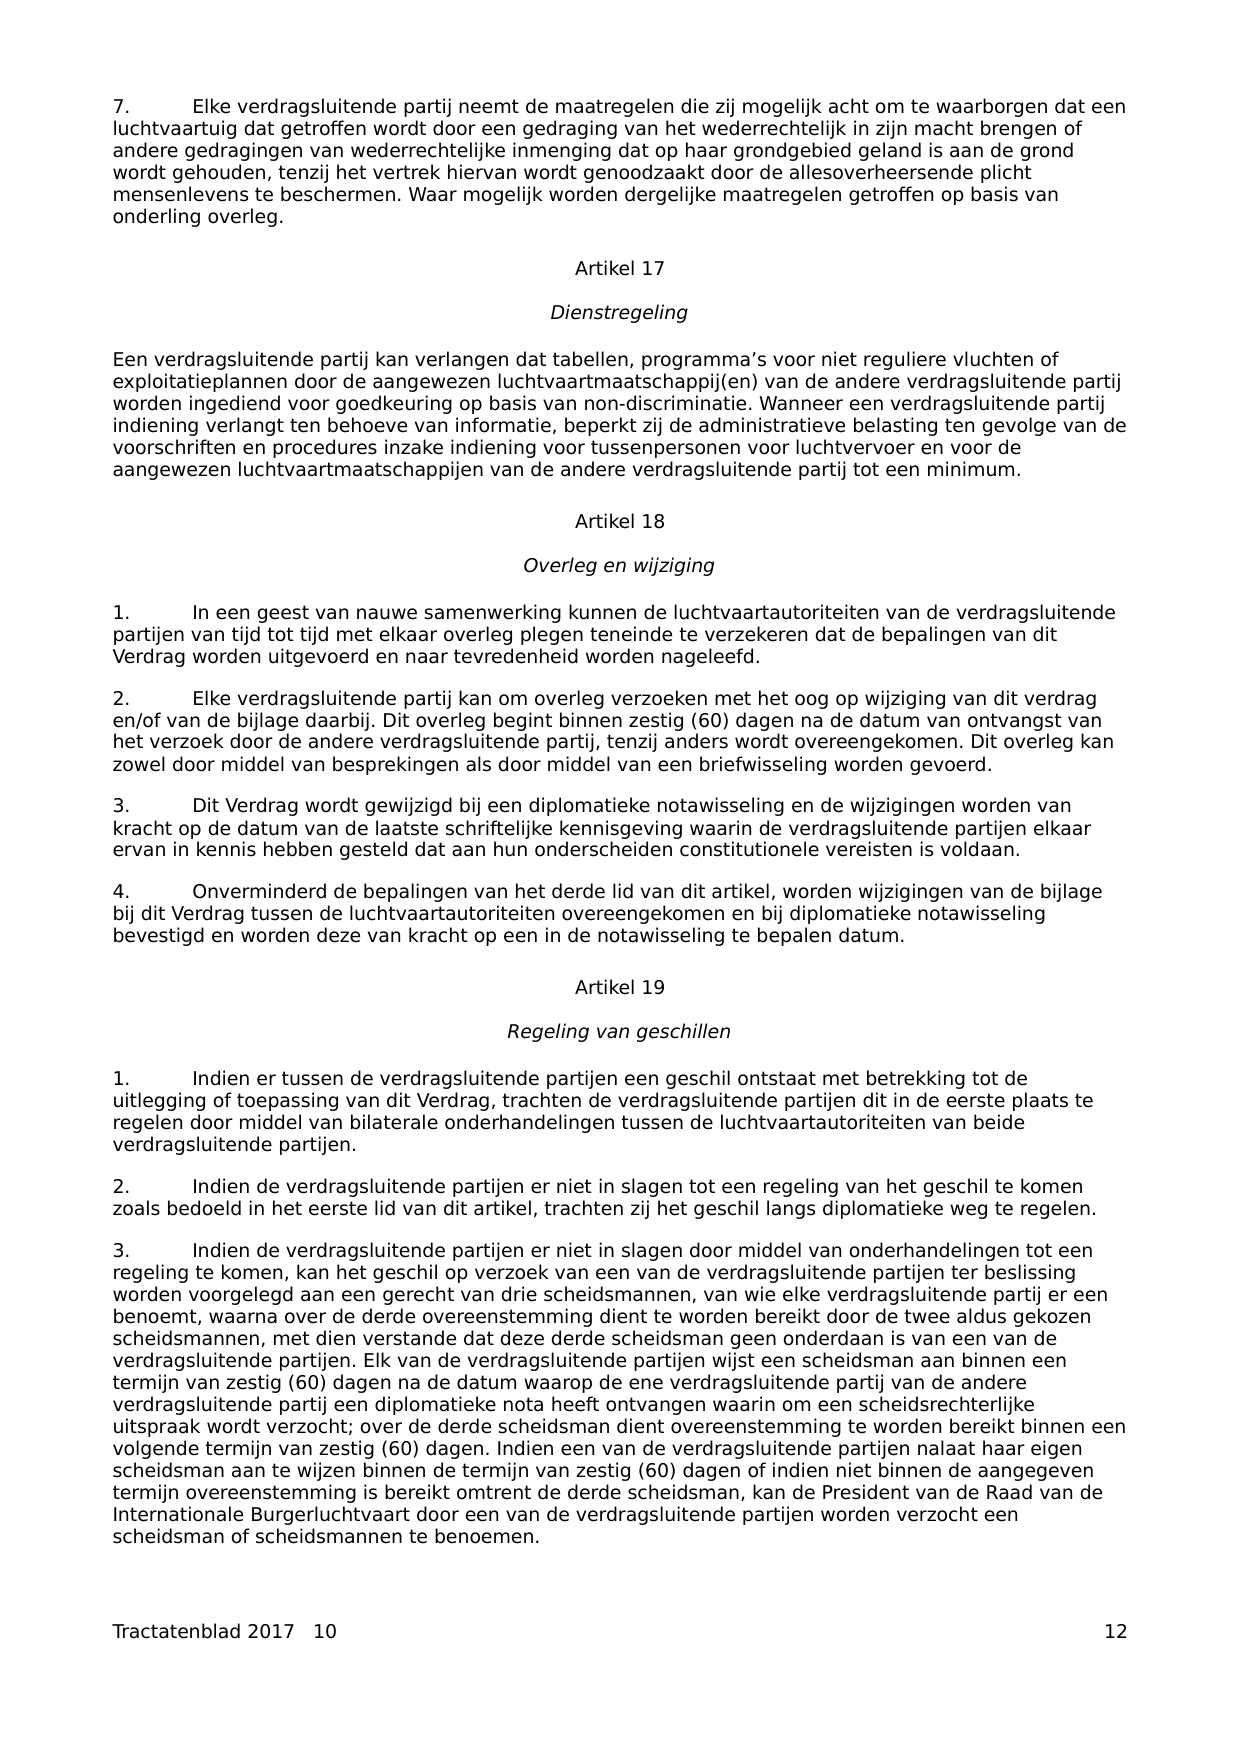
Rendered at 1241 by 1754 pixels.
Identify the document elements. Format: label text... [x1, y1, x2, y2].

subtitle Artikel 18 Overleg en wijziging [112, 511, 1128, 577]
text 1. In een geest van nauwe samenwerking kunnen de luchtvaartautoriteiten van de verdragsluitende partijen van tijd tot tijd met elkaar overleg plegen teneinde te verzekeren dat de bepalingen van dit Verdrag worden uitgevoerd en naar tevredenheid worden nageleefd. [112, 602, 1128, 667]
subtitle Artikel 17 Dienstregeling [112, 258, 1128, 324]
text 7. Elke verdragsluitende partij neemt de maatregelen die zij mogelijk acht om te waarborgen dat een luchtvaartuig dat getroffen wordt door een gedraging van het wederrechtelijk in zijn macht brengen of andere gedragingen van wederrechtelijke inmenging dat op haar grondgebied geland is aan de grond wordt gehouden, tenzij het vertrek hiervan wordt genoodzaakt door de allesoverheersende plicht mensenlevens te beschermen. Waar mogelijk worden dergelijke maatregelen getroffen op basis van onderling overleg. [112, 96, 1128, 228]
text 1. Indien er tussen de verdragsluitende partijen een geschil ontstaat met betrekking tot de uitlegging of toepassing van dit Verdrag, trachten de verdragsluitende partijen dit in de eerste plaats te regelen door middel van bilaterale onderhandelingen tussen de luchtvaartautoriteiten van beide verdragsluitende partijen. [112, 1068, 1128, 1156]
text 3. Dit Verdrag wordt gewijzigd bij een diplomatieke notawisseling en de wijzigingen worden van kracht op de datum van de laatste schriftelijke kennisgeving waarin de verdragsluitende partijen elkaar ervan in kennis hebben gesteld dat aan hun onderscheiden constitutionele vereisten is voldaan. [112, 795, 1128, 861]
text 4. Onverminderd de bepalingen van het derde lid van dit artikel, worden wijzigingen van de bijlage bij dit Verdrag tussen de luchtvaartautoriteiten overeengekomen en bij diplomatieke notawisseling bevestigd en worden deze van kracht op een in de notawisseling te bepalen datum. [112, 881, 1128, 947]
text 2. Elke verdragsluitende partij kan om overleg verzoeken met het oog op wijziging van dit verdrag en/of van de bijlage daarbij. Dit overleg begint binnen zestig (60) dagen na de datum van ontvangst van het verzoek door de andere verdragsluitende partij, tenzij anders wordt overeengekomen. Dit overleg kan zowel door middel van besprekingen als door middel van een briefwisseling worden gevoerd. [112, 687, 1128, 775]
subtitle Artikel 19 Regeling van geschillen [112, 977, 1128, 1043]
text Een verdragsluitende partij kan verlangen dat tabellen, programma’s voor niet reguliere vluchten of exploitatieplannen door de aangewezen luchtvaartmaatschappij(en) van de andere verdragsluitende partij worden ingediend voor goedkeuring op basis van non-discriminatie. Wanneer een verdragsluitende partij indiening verlangt ten behoeve van informatie, beperkt zij de administratieve belasting ten gevolge van de voorschriften en procedures inzake indiening voor tussenpersonen voor luchtvervoer en voor de aangewezen luchtvaartmaatschappijen van de andere verdragsluitende partij tot een minimum. [112, 349, 1128, 481]
text 3. Indien de verdragsluitende partijen er niet in slagen door middel van onderhandelingen tot een regeling te komen, kan het geschil op verzoek van een van de verdragsluitende partijen ter beslissing worden voorgelegd aan een gerecht van drie scheidsmannen, van wie elke verdragsluitende partij er een benoemt, waarna over de derde overeenstemming dient te worden bereikt door de twee aldus gekozen scheidsmannen, met dien verstande dat deze derde scheidsman geen onderdaan is van een van de verdragsluitende partijen. Elk van de verdragsluitende partijen wijst een scheidsman aan binnen een termijn van zestig (60) dagen na de datum waarop de ene verdragsluitende partij van de andere verdragsluitende partij een diplomatieke nota heeft ontvangen waarin om een scheidsrechterlijke uitspraak wordt verzocht; over de derde scheidsman dient overeenstemming te worden bereikt binnen een volgende termijn van zestig (60) dagen. Indien een van de verdragsluitende partijen nalaat haar eigen scheidsman aan te wijzen binnen de termijn van zestig (60) dagen of indien niet binnen de aangegeven termijn overeenstemming is bereikt omtrent de derde scheidsman, kan de President van de Raad van de Internationale Burgerluchtvaart door een van de verdragsluitende partijen worden verzocht een scheidsman of scheidsmannen te benoemen. [112, 1240, 1128, 1548]
text 2. Indien de verdragsluitende partijen er niet in slagen tot een regeling van het geschil te komen zoals bedoeld in het eerste lid van dit artikel, trachten zij het geschil langs diplomatieke weg te regelen. [112, 1176, 1128, 1220]
